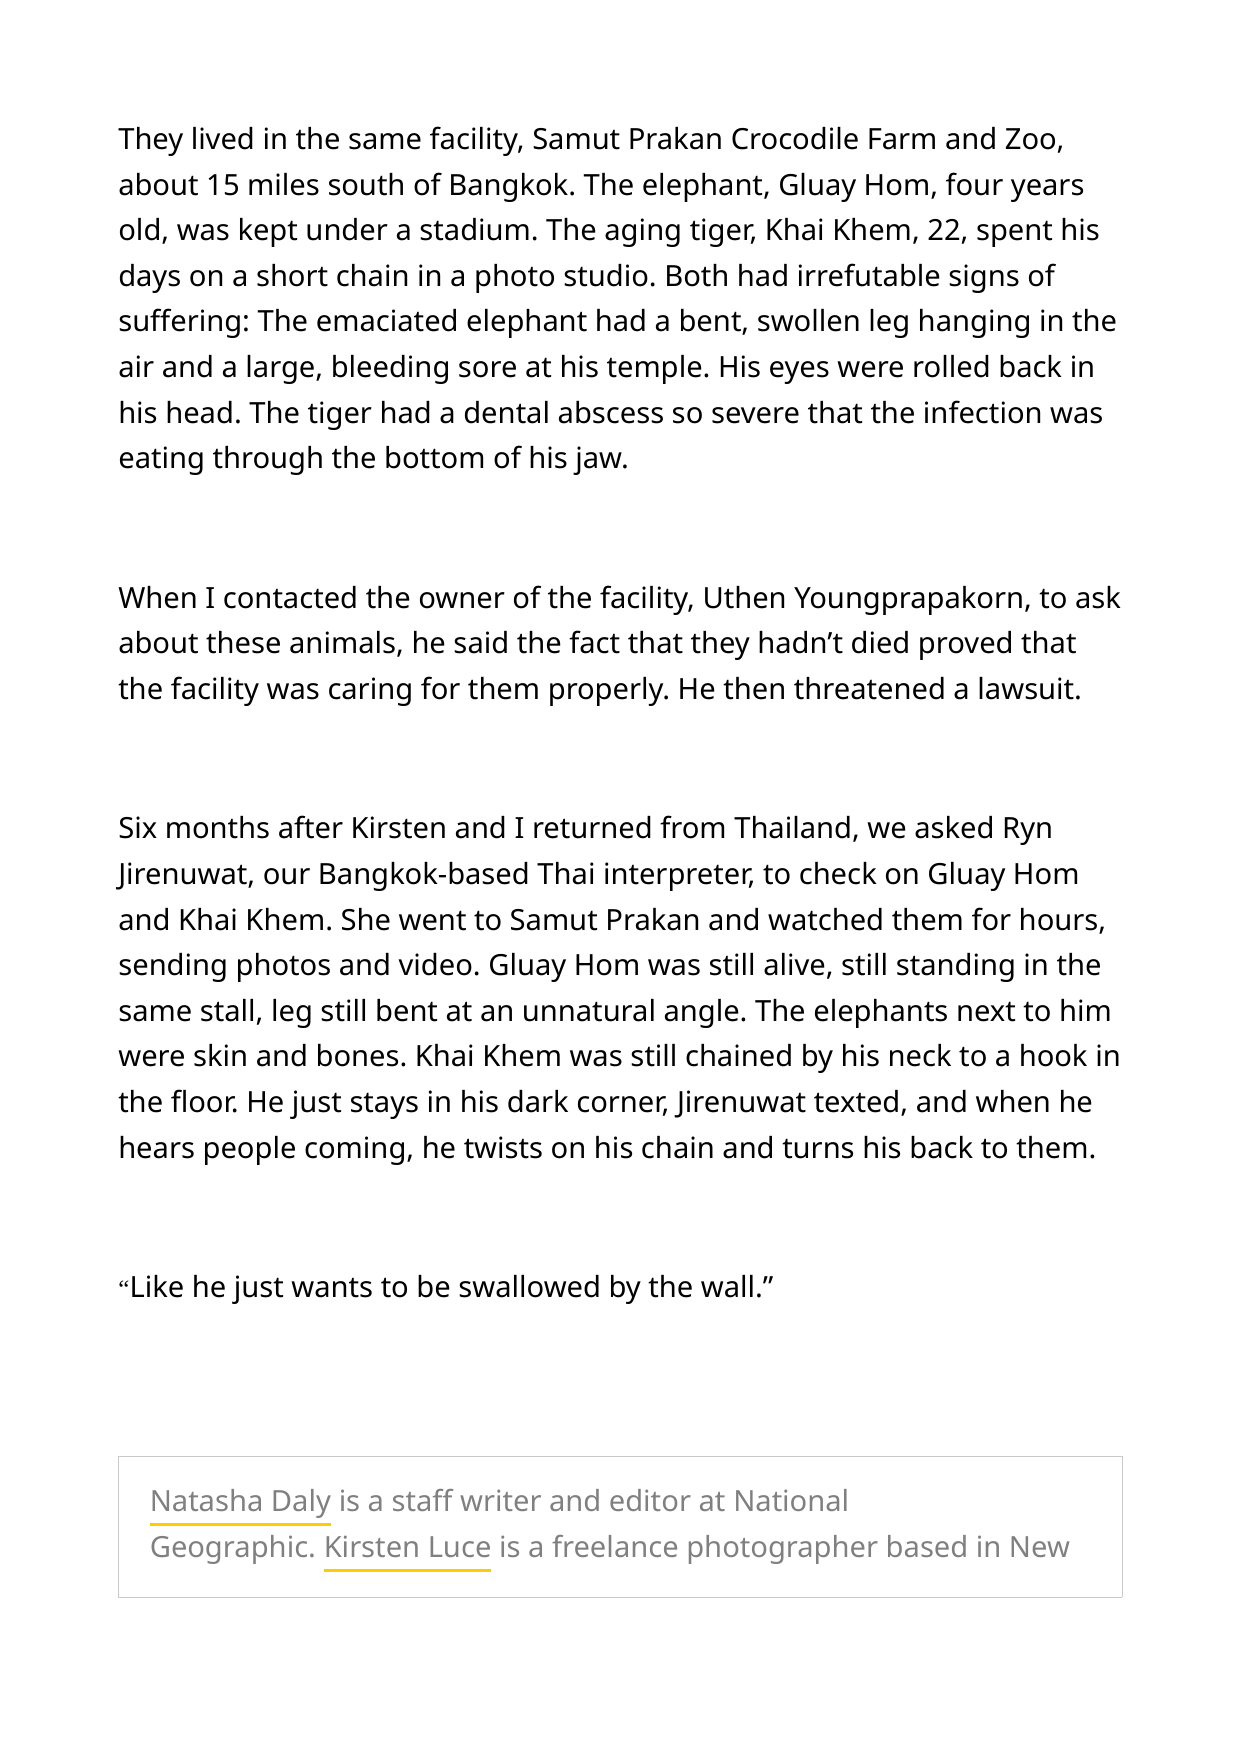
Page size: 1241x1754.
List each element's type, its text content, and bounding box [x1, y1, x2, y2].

text When I contacted the owner of the facility, Uthen Youngprapakorn, to ask about these animals, he said the fact that they hadn’t died proved that the facility was caring for them properly. He then threatened a lawsuit. [118, 577, 1122, 708]
text Six months after Kirsten and I returned from Thailand, we asked Ryn Jirenuwat, our Bangkok-based Thai interpreter, to check on Gluay Hom and Khai Khem. She went to Samut Prakan and watched them for hours, sending photos and video. Gluay Hom was still alive, still standing in the same stall, leg still bent at an unnatural angle. The elephants next to him were skin and bones. Khai Khem was still chained by his neck to a hook in the floor. He just stays in his dark corner, Jirenuwat texted, and when he hears people coming, he twists on his chain and turns his back to them. [118, 807, 1122, 1167]
text “Like he just wants to be swallowed by the wall.” [118, 1266, 1122, 1306]
text They lived in the same facility, Samut Prakan Crocodile Farm and Zoo, about 15 miles south of Bangkok. The elephant, Gluay Hom, four years old, was kept under a stadium. The aging tiger, Khai Khem, 22, spent his days on a short chain in a photo studio. Both had irrefutable signs of suffering: The emaciated elephant had a bent, swollen leg hanging in the air and a large, bleeding sore at his temple. His eyes were rolled back in his head. The tiger had a dental abscess so severe that the infection was eating through the bottom of his jaw. [118, 118, 1122, 477]
text Natasha Daly is a staff writer and editor at National Geographic. Kirsten Luce is a freelance photographer based in New [119, 1457, 1122, 1597]
